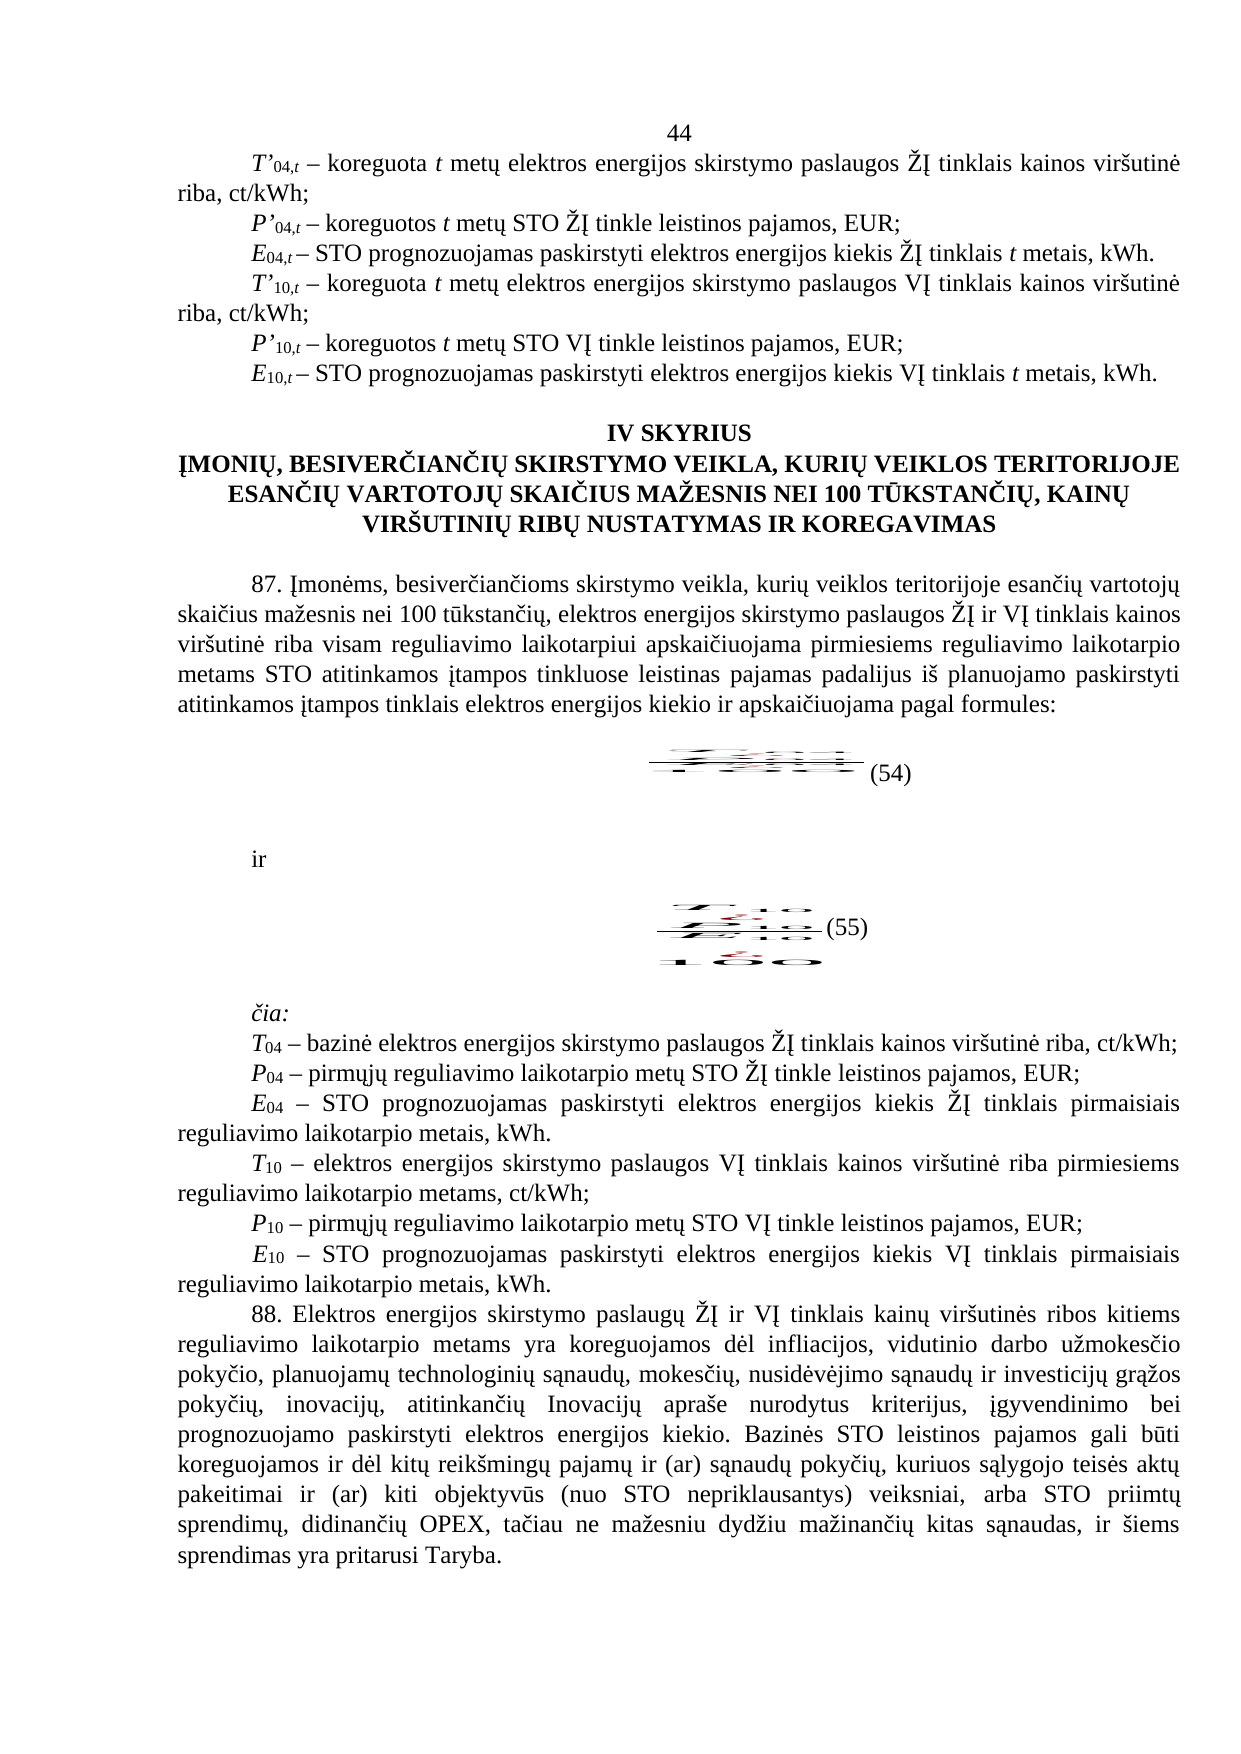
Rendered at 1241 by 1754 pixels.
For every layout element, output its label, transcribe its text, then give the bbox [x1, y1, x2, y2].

text P04 – pirmųjų reguliavimo laikotarpio metų STO ŽĮ tinkle leistinos pajamos, EUR; [177, 1058, 1181, 1087]
text (55) [177, 904, 1181, 966]
text P’04,t – koreguotos t metų STO ŽĮ tinkle leistinos pajamos, EUR; [177, 208, 1181, 237]
text ĮMONIŲ, BESIVERČIANČIŲ SKIRSTYMO VEIKLA, KURIŲ VEIKLOS TERITORIJOJE ESANČIŲ VARTOTOJŲ SKAIČIUS MAŽESNIS NEI 100 TŪKSTANČIŲ, KAINŲ VIRŠUTINIŲ RIBŲ NUSTATYMAS IR KOREGAVIMAS [177, 449, 1181, 538]
text 87. Įmonėms, besiverčiančioms skirstymo veikla, kurių veiklos teritorijoje esančių vartotojų skaičius mažesnis nei 100 tūkstančių, elektros energijos skirstymo paslaugos ŽĮ ir VĮ tinklais kainos viršutinė riba visam reguliavimo laikotarpiui apskaičiuojama pirmiesiems reguliavimo laikotarpio metams STO atitinkamos įtampos tinkluose leistinas pajamas padalijus iš planuojamo paskirstyti atitinkamos įtampos tinklais elektros energijos kiekio ir apskaičiuojama pagal formules: [177, 569, 1181, 718]
text E10 – STO prognozuojamas paskirstyti elektros energijos kiekis VĮ tinklais pirmaisiais reguliavimo laikotarpio metais, kWh. [177, 1239, 1181, 1297]
text (54) [177, 750, 1181, 812]
text E10,t – STO prognozuojamas paskirstyti elektros energijos kiekis VĮ tinklais t metais, kWh. [177, 358, 1181, 387]
text P’10,t – koreguotos t metų STO VĮ tinkle leistinos pajamos, EUR; [177, 328, 1181, 357]
text P10 – pirmųjų reguliavimo laikotarpio metų STO VĮ tinkle leistinos pajamos, EUR; [177, 1208, 1181, 1237]
text E04 – STO prognozuojamas paskirstyti elektros energijos kiekis ŽĮ tinklais pirmaisiais reguliavimo laikotarpio metais, kWh. [177, 1088, 1181, 1147]
text IV SKYRIUS [177, 418, 1181, 447]
text E04,t – STO prognozuojamas paskirstyti elektros energijos kiekis ŽĮ tinklais t metais, kWh. [177, 238, 1181, 267]
text T04 – bazinė elektros energijos skirstymo paslaugos ŽĮ tinklais kainos viršutinė riba, ct/kWh; [177, 1028, 1181, 1057]
text T’04,t – koreguota t metų elektros energijos skirstymo paslaugos ŽĮ tinklais kainos viršutinė riba, ct/kWh; [177, 148, 1181, 206]
text čia: [177, 998, 1181, 1027]
text 88. Elektros energijos skirstymo paslaugų ŽĮ ir VĮ tinklais kainų viršutinės ribos kitiems reguliavimo laikotarpio metams yra koreguojamos dėl infliacijos, vidutinio darbo užmokesčio pokyčio, planuojamų technologinių sąnaudų, mokesčių, nusidėvėjimo sąnaudų ir investicijų grąžos pokyčių, inovacijų, atitinkančių Inovacijų apraše nurodytus kriterijus, įgyvendinimo bei prognozuojamo paskirstyti elektros energijos kiekio. Bazinės STO leistinos pajamos gali būti koreguojamos ir dėl kitų reikšmingų pajamų ir (ar) sąnaudų pokyčių, kuriuos sąlygojo teisės aktų pakeitimai ir (ar) kiti objektyvūs (nuo STO nepriklausantys) veiksniai, arba STO priimtų sprendimų, didinančių OPEX, tačiau ne mažesniu dydžiu mažinančių kitas sąnaudas, ir šiems sprendimas yra pritarusi Taryba. [177, 1299, 1181, 1568]
text ir [177, 844, 1181, 872]
text T10 – elektros energijos skirstymo paslaugos VĮ tinklais kainos viršutinė riba pirmiesiems reguliavimo laikotarpio metams, ct/kWh; [177, 1148, 1181, 1207]
text T’10,t – koreguota t metų elektros energijos skirstymo paslaugos VĮ tinklais kainos viršutinė riba, ct/kWh; [177, 268, 1181, 327]
